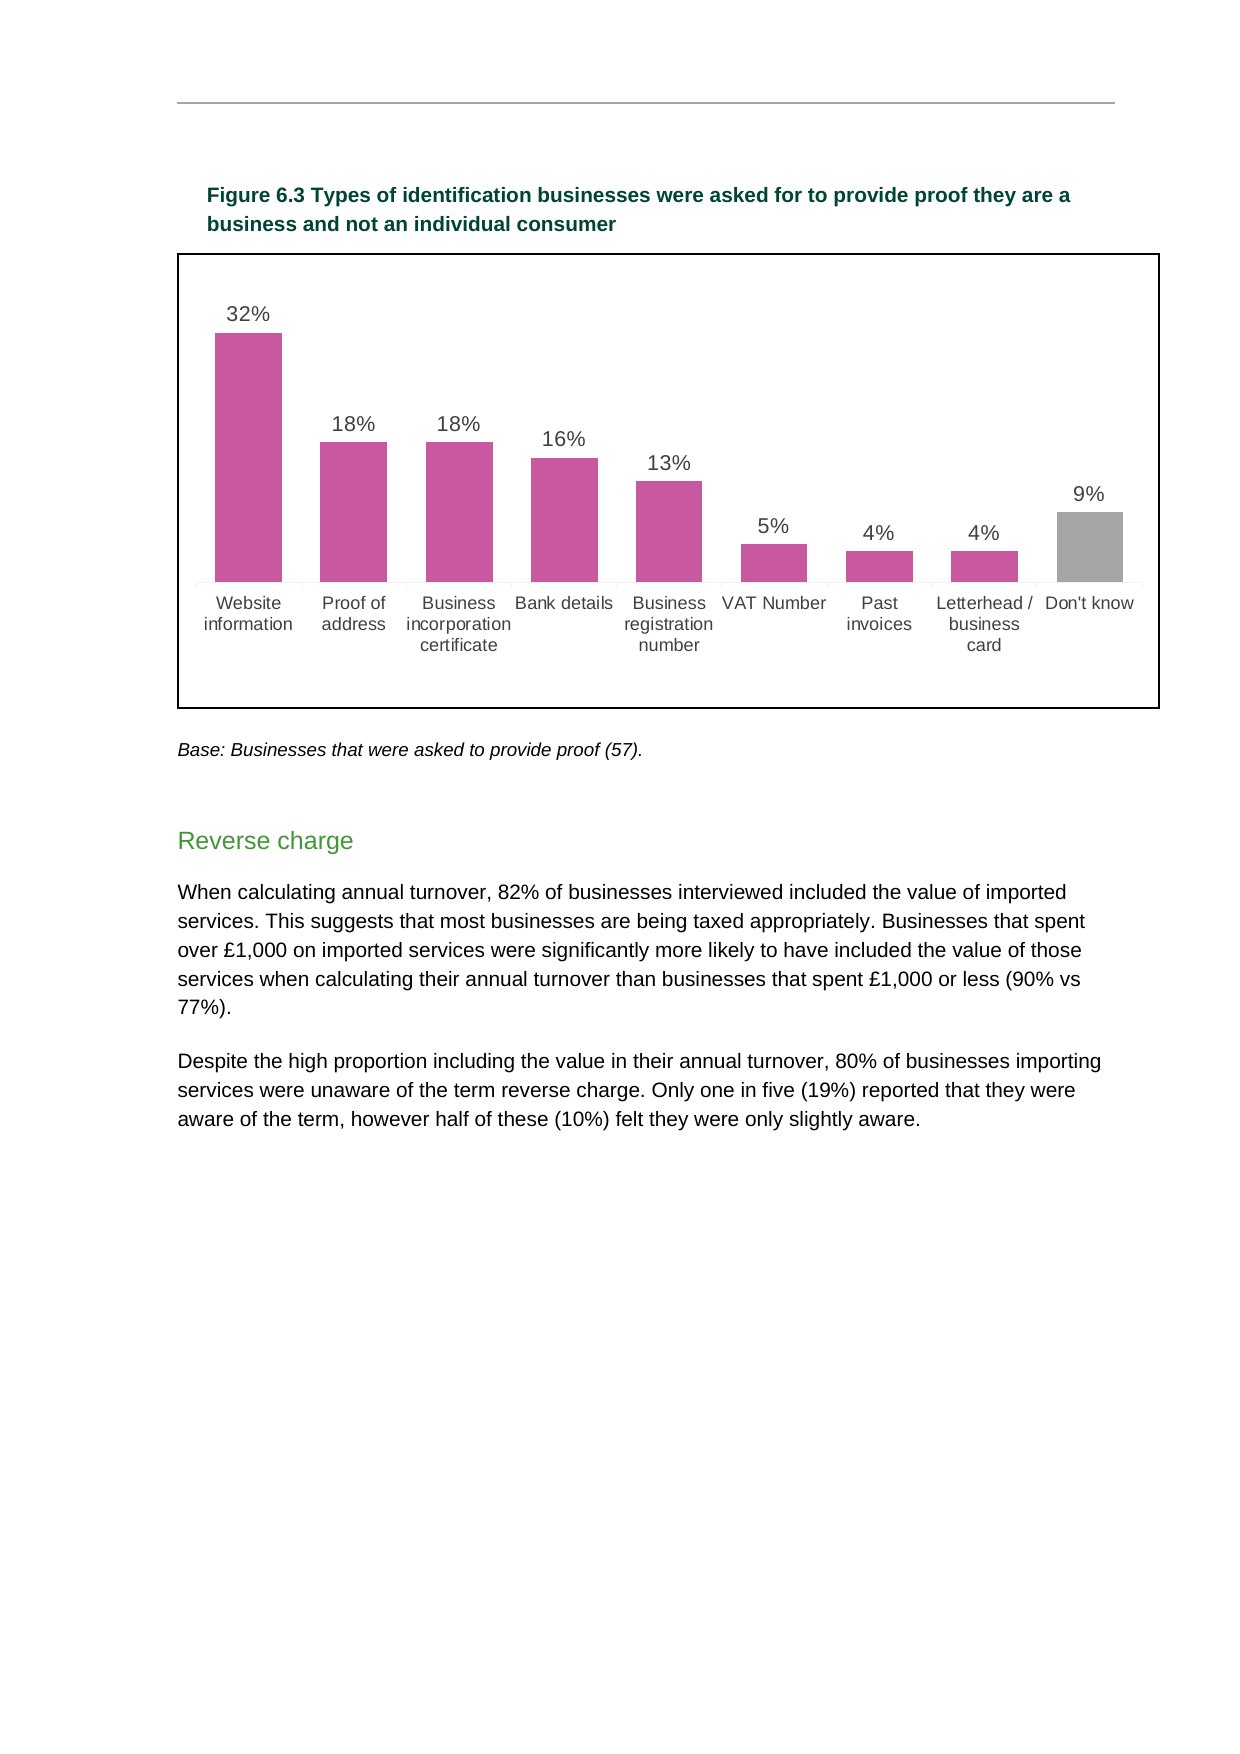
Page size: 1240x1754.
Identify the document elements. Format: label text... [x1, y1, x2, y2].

text Figure 6.3 Types of identification businesses were asked for to provide proof they are a business and not an individual consumer [207, 183, 1115, 236]
text Base: Businesses that were asked to provide proof (57). [177, 738, 1115, 760]
text Despite the high proportion including the value in their annual turnover, 80% of businesses importing services were unaware of the term reverse charge. Only one in five (19%) reported that they were aware of the term, however half of these (10%) felt they were only slightly aware. [177, 1049, 1115, 1130]
text When calculating annual turnover, 82% of businesses interviewed included the value of imported services. This suggests that most businesses are being taxed appropriately. Businesses that spent over £1,000 on imported services were significantly more likely to have included the value of those services when calculating their annual turnover than businesses that spent £1,000 or less (90% vs 77%). [177, 880, 1115, 1019]
subtitle Reverse charge [177, 826, 1115, 855]
